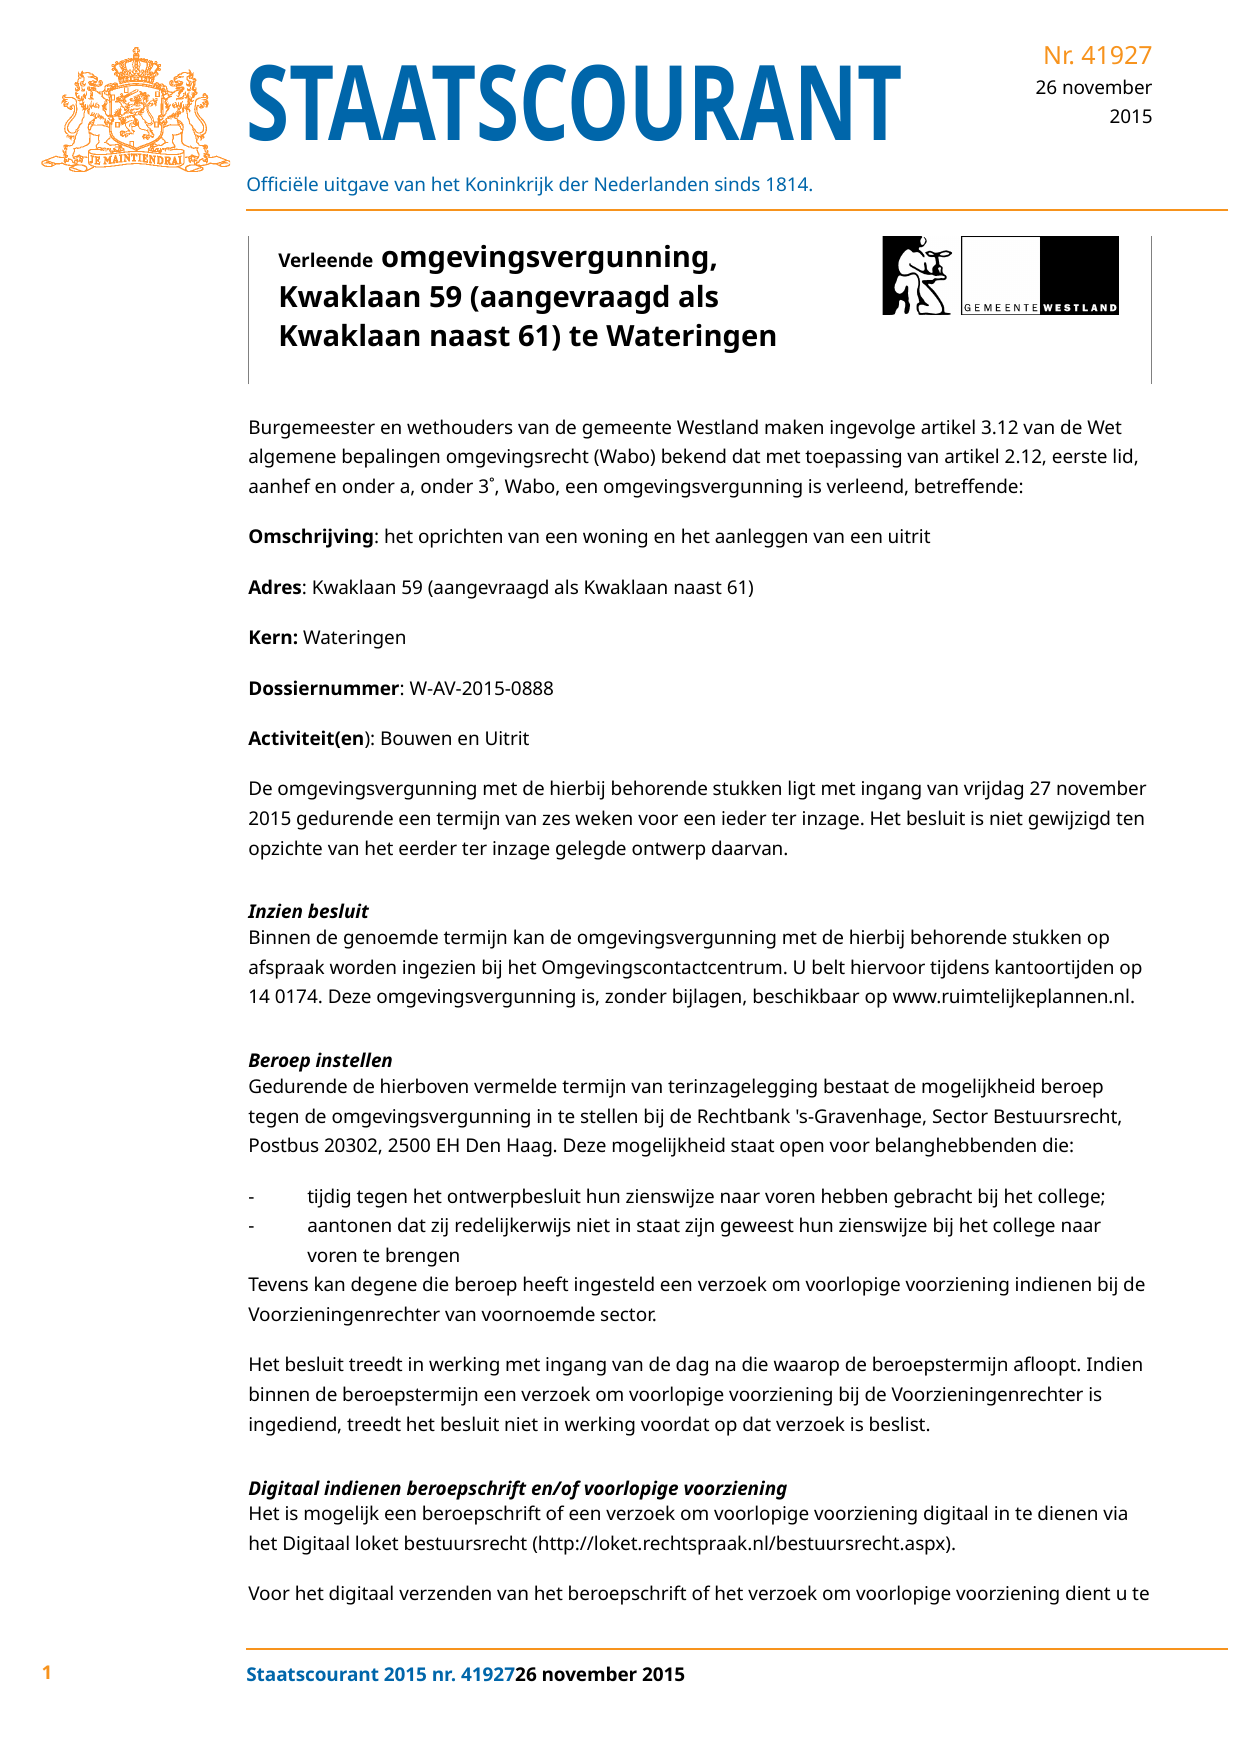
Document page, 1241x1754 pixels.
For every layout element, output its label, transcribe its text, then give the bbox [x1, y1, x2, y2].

text Omschrijving: het oprichten van een woning en het aanleggen van een uitrit [248, 523, 1152, 549]
text Kern: Wateringen [248, 624, 1152, 650]
picture [882, 236, 1119, 315]
text Binnen de genoemde termijn kan de omgevingsvergunning met de hierbij behorende stukken op afspraak worden ingezien bij het Omgevingscontactcentrum. U belt hiervoor tijdens kantoortijden op 14 0174. Deze omgevingsvergunning is, zonder bijlagen, beschikbaar op www.ruimtelijkeplannen.nl. [248, 924, 1152, 1009]
text Dossiernummer: W-AV-2015-0888 [248, 675, 1152, 701]
text Burgemeester en wethouders van de gemeente Westland maken ingevolge artikel 3.12 van de Wet algemene bepalingen omgevingsrecht (Wabo) bekend dat met toepassing van artikel 2.12, eerste lid, aanhef en onder a, onder 3˚, Wabo, een omgevingsvergunning is verleend, betreffende: [248, 414, 1152, 499]
text De omgevingsvergunning met de hierbij behorende stukken ligt met ingang van vrijdag 27 november 2015 gedurende een termijn van zes weken voor een ieder ter inzage. Het besluit is niet gewijzigd ten opzichte van het eerder ter inzage gelegde ontwerp daarvan. [248, 776, 1152, 861]
list tijdig tegen het ontwerpbesluit hun zienswijze naar voren hebben gebracht bij het college; [248, 1183, 1152, 1209]
list aantonen dat zij redelijkerwijs niet in staat zijn geweest hun zienswijze bij het college naar voren te brengen [248, 1212, 1152, 1268]
text Activiteit(en): Bouwen en Uitrit [248, 725, 1152, 751]
text Het besluit treedt in werking met ingang van de dag na die waarop de beroepstermijn afloopt. Indien binnen de beroepstermijn een verzoek om voorlopige voorziening bij de Voorzieningenrechter is ingediend, treedt het besluit niet in werking voordat op dat verzoek is beslist. [248, 1352, 1152, 1437]
table_header Verleende omgevingsvergunning, Kwaklaan 59 (aangevraagd als Kwaklaan naast 61) te Wateringen [249, 236, 850, 384]
table_header [850, 236, 1151, 384]
text Inzien besluit [248, 899, 1152, 924]
text Adres: Kwaklaan 59 (aangevraagd als Kwaklaan naast 61) [248, 574, 1152, 600]
text Beroep instellen [248, 1048, 1152, 1073]
text Gedurende de hierboven vermelde termijn van terinzagelegging bestaat de mogelijkheid beroep tegen de omgevingsvergunning in te stellen bij de Rechtbank 's-Gravenhage, Sector Bestuursrecht, Postbus 20302, 2500 EH Den Haag. Deze mogelijkheid staat open voor belanghebbenden die: [248, 1073, 1152, 1158]
text Voor het digitaal verzenden van het beroepschrift of het verzoek om voorlopige voorziening dient u te [248, 1581, 1152, 1606]
text Het is mogelijk een beroepschrift of een verzoek om voorlopige voorziening digitaal in te dienen via het Digitaal loket bestuursrecht (http://loket.rechtspraak.nl/bestuursrecht.aspx). [248, 1501, 1152, 1556]
text Tevens kan degene die beroep heeft ingesteld een verzoek om voorlopige voorziening indienen bij de Voorzieningenrechter van voornoemde sector. [248, 1272, 1152, 1327]
picture [41, 47, 231, 172]
text Digitaal indienen beroepschrift en/of voorlopige voorziening [248, 1475, 1152, 1501]
